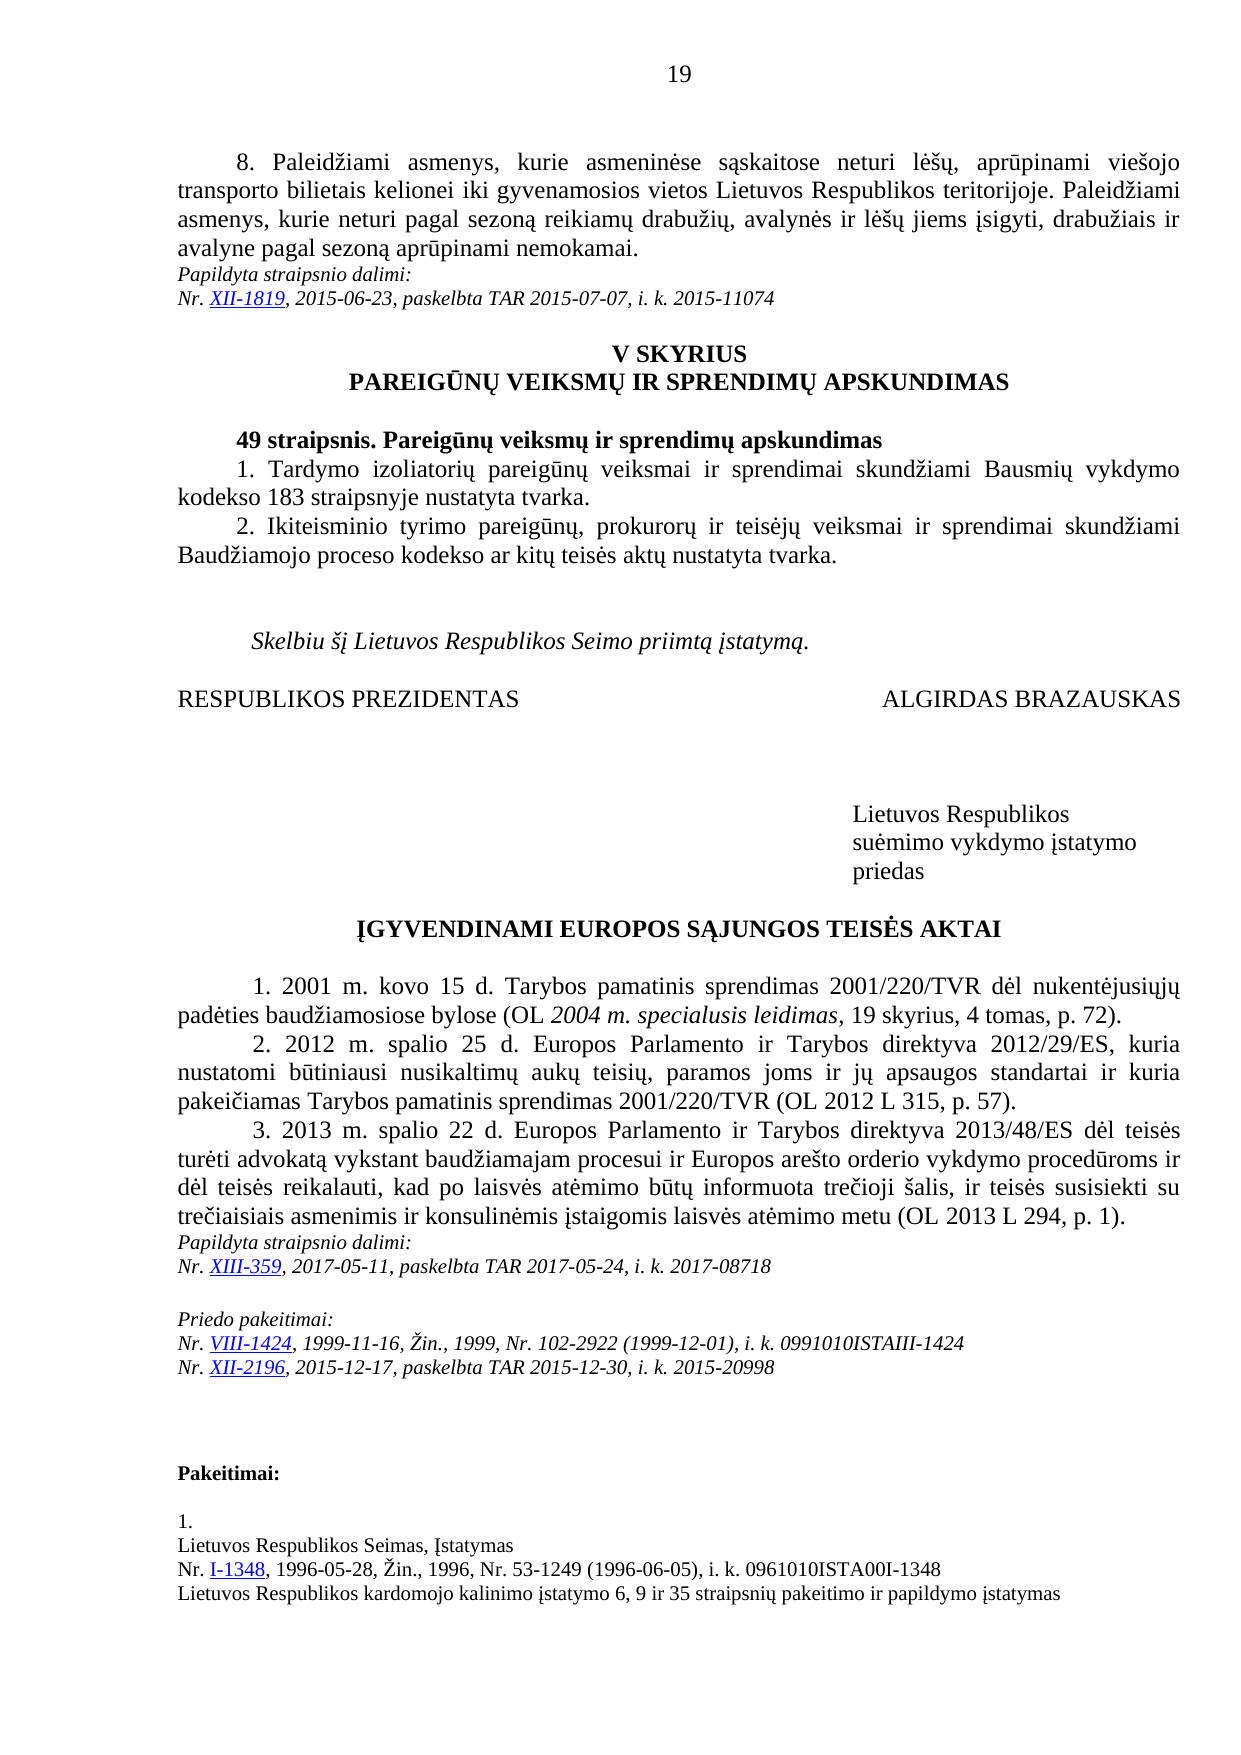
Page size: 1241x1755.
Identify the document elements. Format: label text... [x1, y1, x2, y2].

text V SKYRIUS [177, 339, 1181, 367]
text 2. Ikiteisminio tyrimo pareigūnų, prokurorų ir teisėjų veiksmai ir sprendimai skundžiami Baudžiamojo proceso kodekso ar kitų teisės aktų nustatyta tvarka. [177, 511, 1181, 569]
text Nr. XII-1819, 2015-06-23, paskelbta TAR 2015-07-07, i. k. 2015-11074 [177, 286, 1181, 310]
text Skelbiu šį Lietuvos Respublikos Seimo priimtą įstatymą. [177, 626, 1181, 655]
text Nr. I-1348, 1996-05-28, Žin., 1996, Nr. 53-1249 (1996-06-05), i. k. 0961010ISTA00I-1348 [177, 1557, 1181, 1581]
text RESPUBLIKOS PREZIDENTAS ALGIRDAS BRAZAUSKAS [177, 684, 1181, 712]
text Nr. VIII-1424, 1999-11-16, Žin., 1999, Nr. 102-2922 (1999-12-01), i. k. 0991010ISTAIII-1424 [177, 1331, 1181, 1355]
text priedas [177, 856, 1181, 885]
text 3. 2013 m. spalio 22 d. Europos Parlamento ir Tarybos direktyva 2013/48/ES dėl teisės turėti advokatą vykstant baudžiamajam procesui ir Europos arešto orderio vykdymo procedūroms ir dėl teisės reikalauti, kad po laisvės atėmimo būtų informuota trečioji šalis, ir teisės susisiekti su trečiaisiais asmenimis ir konsulinėmis įstaigomis laisvės atėmimo metu (OL 2013 L 294, p. 1). [177, 1115, 1181, 1230]
text PAREIGŪNŲ VEIKSMŲ IR SPRENDIMŲ APSKUNDIMAS [177, 367, 1181, 396]
text Priedo pakeitimai: [177, 1307, 1181, 1331]
text suėmimo vykdymo įstatymo [177, 827, 1181, 856]
text Papildyta straipsnio dalimi: [177, 262, 1181, 286]
text 1. [177, 1509, 1181, 1533]
text Nr. XIII-359, 2017-05-11, paskelbta TAR 2017-05-24, i. k. 2017-08718 [177, 1254, 1181, 1278]
text Pakeitimai: [177, 1461, 1181, 1485]
text 2. 2012 m. spalio 25 d. Europos Parlamento ir Tarybos direktyva 2012/29/ES, kuria nustatomi būtiniausi nusikaltimų aukų teisių, paramos joms ir jų apsaugos standartai ir kuria pakeičiamas Tarybos pamatinis sprendimas 2001/220/TVR (OL 2012 L 315, p. 57). [177, 1029, 1181, 1115]
text 1. 2001 m. kovo 15 d. Tarybos pamatinis sprendimas 2001/220/TVR dėl nukentėjusiųjų padėties baudžiamosiose bylose (OL 2004 m. specialusis leidimas, 19 skyrius, 4 tomas, p. 72). [177, 971, 1181, 1029]
text Lietuvos Respublikos [177, 799, 1181, 827]
text 49 straipsnis. Pareigūnų veiksmų ir sprendimų apskundimas [177, 425, 1181, 454]
text Lietuvos Respublikos Seimas, Įstatymas [177, 1533, 1181, 1557]
text Papildyta straipsnio dalimi: [177, 1230, 1181, 1254]
text ĮGYVENDINAMI EUROPOS SĄJUNGOS TEISĖS AKTAI [177, 914, 1181, 942]
text Nr. XII-2196, 2015-12-17, paskelbta TAR 2015-12-30, i. k. 2015-20998 [177, 1355, 1181, 1379]
text 1. Tardymo izoliatorių pareigūnų veiksmai ir sprendimai skundžiami Bausmių vykdymo kodekso 183 straipsnyje nustatyta tvarka. [177, 454, 1181, 511]
text 8. Paleidžiami asmenys, kurie asmeninėse sąskaitose neturi lėšų, aprūpinami viešojo transporto bilietais kelionei iki gyvenamosios vietos Lietuvos Respublikos teritorijoje. Paleidžiami asmenys, kurie neturi pagal sezoną reikiamų drabužių, avalynės ir lėšų jiems įsigyti, drabužiais ir avalyne pagal sezoną aprūpinami nemokamai. [177, 147, 1181, 262]
text Lietuvos Respublikos kardomojo kalinimo įstatymo 6, 9 ir 35 straipsnių pakeitimo ir papildymo įstatymas [177, 1581, 1181, 1605]
